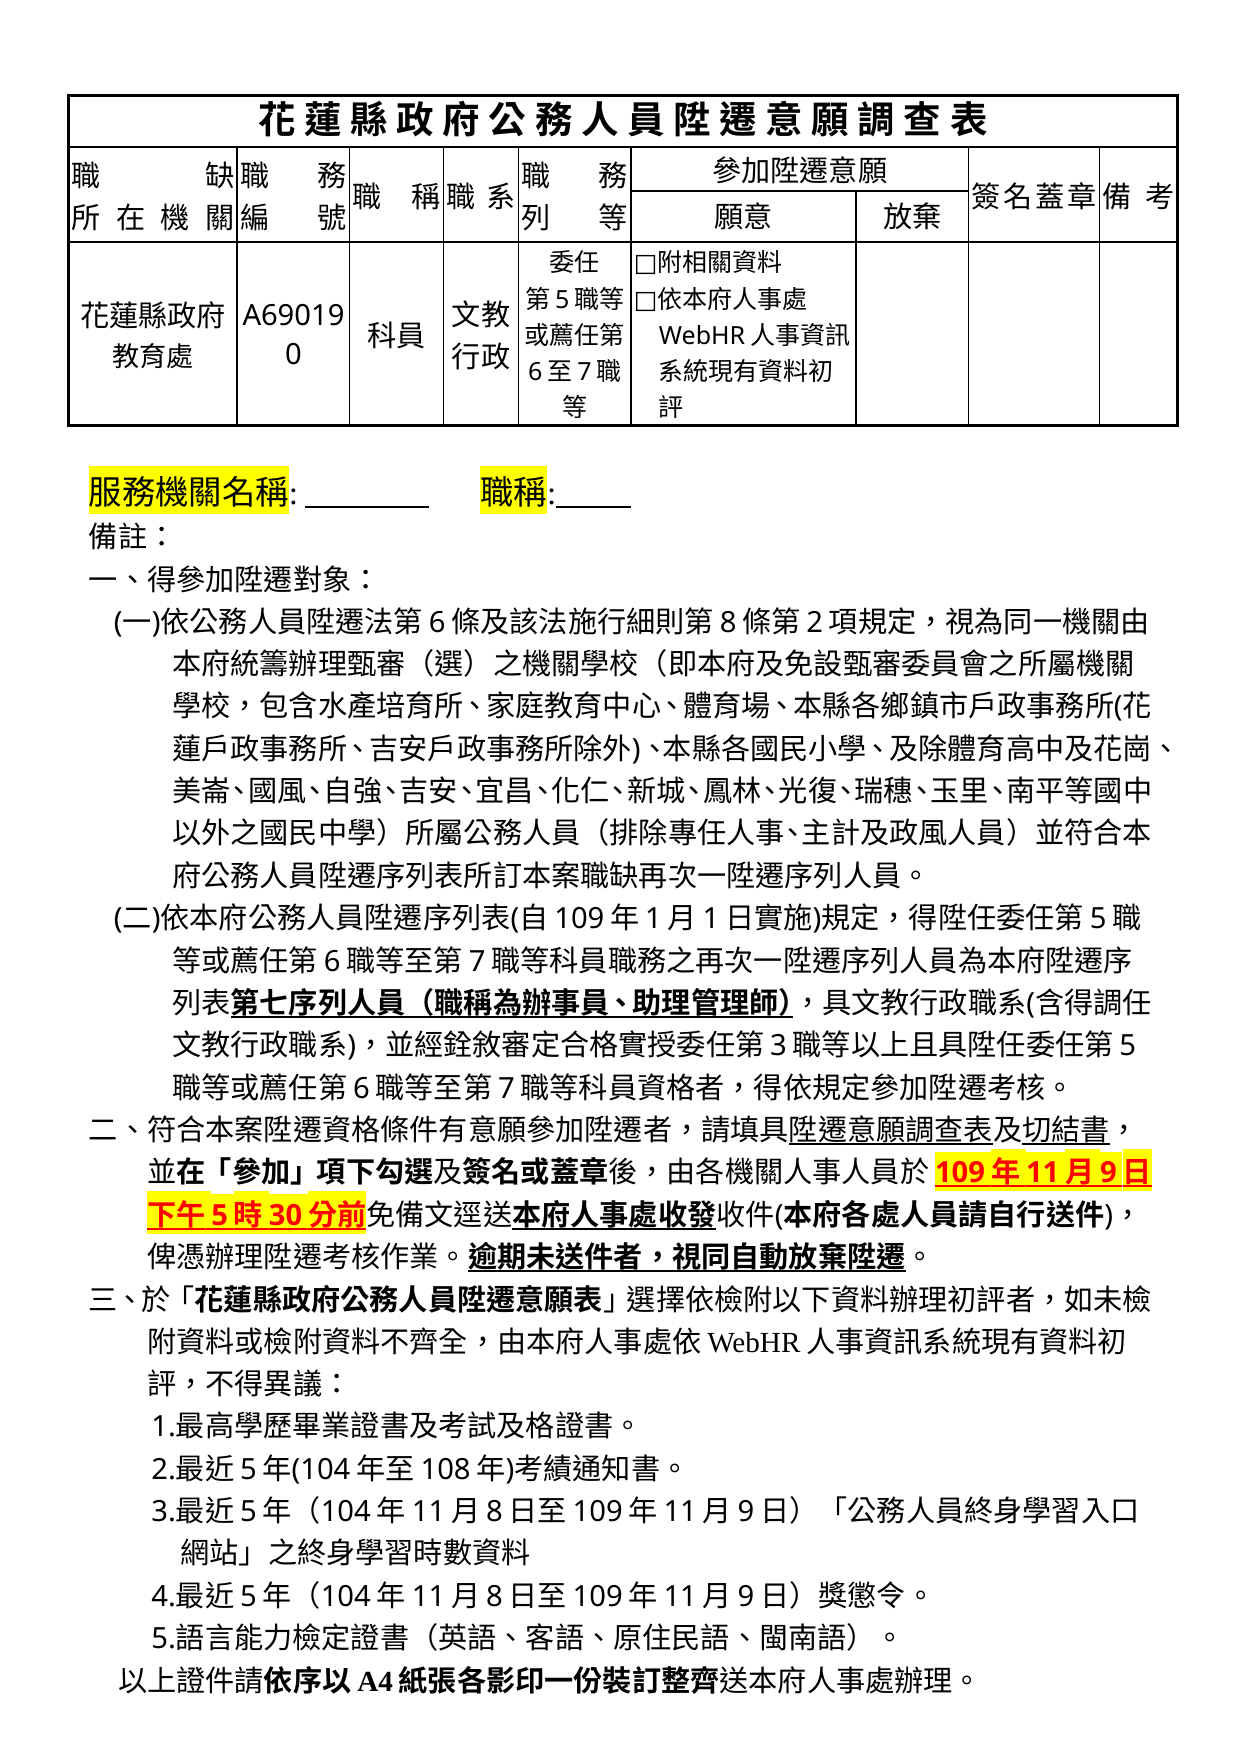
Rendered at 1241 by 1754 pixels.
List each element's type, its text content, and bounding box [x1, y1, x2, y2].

table_cell 職務 列等 [519, 148, 630, 241]
table_cell 科員 [350, 243, 443, 424]
table_cell A690190 [238, 243, 349, 424]
table_cell 職缺 所在機關 [70, 148, 236, 241]
table_cell [1100, 243, 1176, 424]
table_header 花 蓮 縣政府公務人員陞遷意願調查表 [70, 97, 1176, 146]
text (二)依本府公務人員陞遷序列表(自109年1月1日實施)規定，得陞任委任第5職等或薦任第6職等至第7職等科員職務之再次一陞遷序列人員為本府陞遷序列表第七序列人員（職稱為辦事員、助理管理師），具文教行政職系(含得調任文教行政職系)，並經銓敘審定合格實授委任第3職等以上且具陞任委任第5職等或薦任第6職等至第7職等科員資格者，得依規定參加陞遷考核。 [114, 895, 1152, 1107]
table_cell [969, 243, 1099, 424]
table_cell 職稱 [350, 148, 443, 241]
table_cell 願意 [632, 192, 855, 241]
table_cell [857, 243, 968, 424]
table_cell 參加陞遷意願 [632, 148, 968, 190]
text 以上證件請依序以A4紙張各影印一份裝訂整齊送本府人事處辦理。 [89, 1657, 1152, 1699]
table_cell 簽名蓋章 [969, 148, 1099, 241]
text (一)依公務人員陞遷法第6條及該法施行細則第8條第2項規定，視為同一機關由本府統籌辦理甄審（選）之機關學校（即本府及免設甄審委員會之所屬機關學校，包含水產培育所、家庭教育中心、體育場、本縣各鄉鎮市戶政事務所(花蓮戶政事務所、吉安戶政事務所除外)、本縣各國民小學、及除體育高中及花崗、美崙、國風、自強、吉安、宜昌、化仁、新城、鳳林、光復、瑞穗、玉里、南平等國中以外之國民中學）所屬公務人員（排除專任人事、主計及政風人員）並符合本府公務人員陞遷序列表所訂本案職缺再次一陞遷序列人員。 [114, 598, 1152, 895]
table_cell 職務 編號 [238, 148, 349, 241]
text 4.最近5年（104年11月8日至109年11月9日）獎懲令。 [151, 1572, 1152, 1615]
text 二、符合本案陞遷資格條件有意願參加陞遷者，請填具陞遷意願調查表及切結書，並在「參加」項下勾選及簽名或蓋章後，由各機關人事人員於109年11月9日下午5時30分前免備文逕送本府人事處收發收件(本府各處人員請自行送件)，俾憑辦理陞遷考核作業。逾期未送件者，視同自動放棄陞遷。 [89, 1107, 1152, 1276]
table_cell □附相關資料 □依本府人事處WebHR人事資訊系統現有資料初評 [632, 243, 855, 424]
text 1.最高學歷畢業證書及考試及格證書。 [151, 1403, 1152, 1445]
table_cell 委任 第5職等或薦任第6至7職等 [519, 243, 630, 424]
table_cell 備考 [1100, 148, 1176, 241]
text 服務機關名稱: 職稱: [89, 466, 1152, 514]
table_cell 職系 [444, 148, 518, 241]
text 5.語言能力檢定證書（英語、客語、原住民語、閩南語）。 [151, 1615, 1152, 1657]
table_cell 文教 行政 [444, 243, 518, 424]
text 3.最近5年（104年11月8日至109年11月9日）「公務人員終身學習入口網站」之終身學習時數資料 [151, 1488, 1152, 1572]
text 2.最近5年(104年至108年)考績通知書。 [151, 1445, 1152, 1488]
text 一、得參加陞遷對象： [89, 556, 1152, 598]
text 三、於「花蓮縣政府公務人員陞遷意願表」選擇依檢附以下資料辦理初評者，如未檢附資料或檢附資料不齊全，由本府人事處依WebHR人事資訊系統現有資料初評，不得異議： [89, 1276, 1152, 1403]
table_cell 放棄 [857, 192, 968, 241]
table_cell 花蓮縣政府 教育處 [70, 243, 236, 424]
text 備註： [89, 514, 1152, 556]
